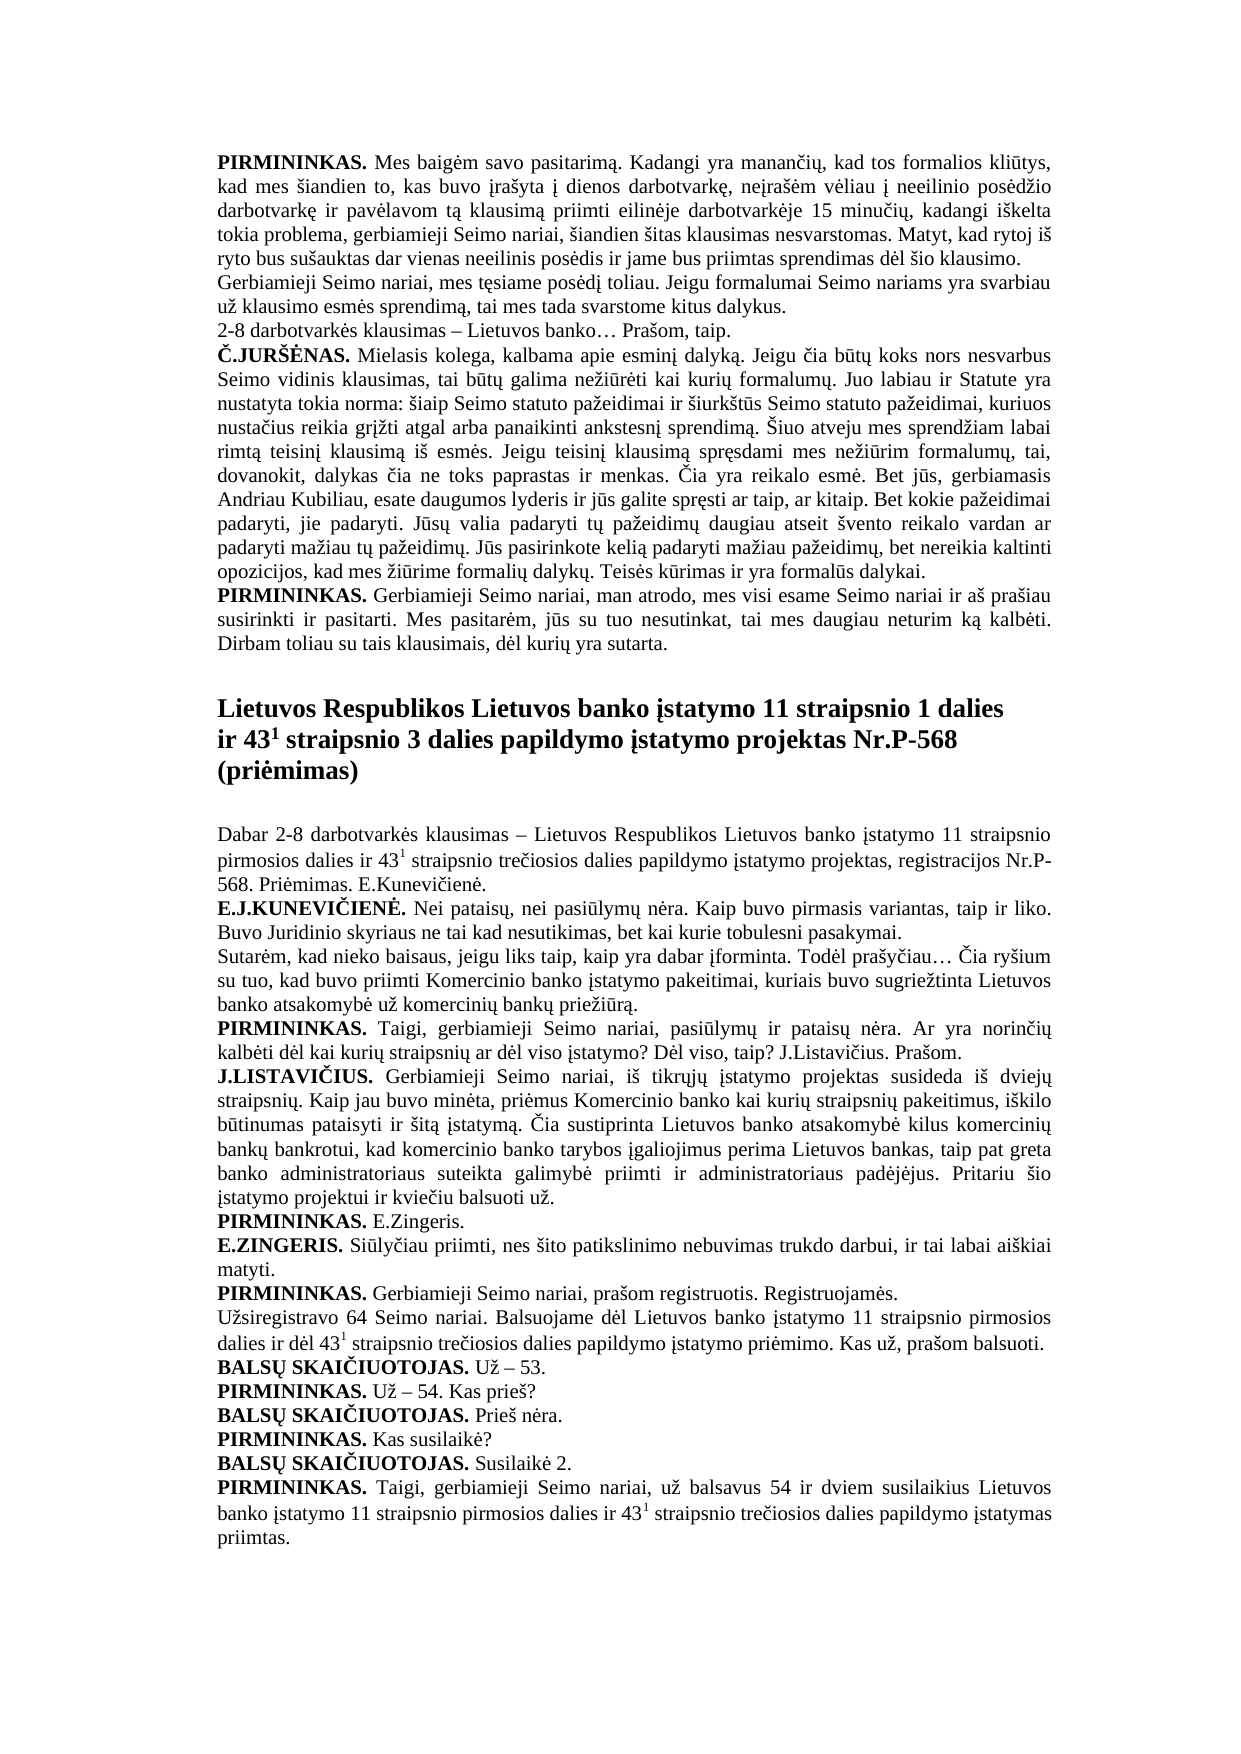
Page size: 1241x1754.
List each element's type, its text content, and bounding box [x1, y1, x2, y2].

text BALSŲ SKAIČIUOTOJAS. Susilaikė 2. [217, 1451, 1053, 1475]
text Sutarėm, kad nieko baisaus, jeigu liks taip, kaip yra dabar įforminta. Todėl prašyčiau… Čia ryšium su tuo, kad buvo priimti Komercinio banko įstatymo pakeitimai, kuriais buvo sugriežtinta Lietuvos banko atsakomybė už komercinių bankų priežiūrą. [217, 944, 1053, 1016]
text Dabar 2-8 darbotvarkės klausimas – Lietuvos Respublikos Lietuvos banko įstatymo 11 straipsnio pirmosios dalies ir 431 straipsnio trečiosios dalies papildymo įstatymo projektas, registracijos Nr.P-568. Priėmimas. E.Kunevičienė. [217, 822, 1053, 896]
text Gerbiamieji Seimo nariai, mes tęsiame posėdį toliau. Jeigu formalumai Seimo nariams yra svarbiau už klausimo esmės sprendimą, tai mes tada svarstome kitus dalykus. [217, 270, 1053, 318]
text BALSŲ SKAIČIUOTOJAS. Už – 53. [217, 1355, 1053, 1379]
text PIRMININKAS. Už – 54. Kas prieš? [217, 1379, 1053, 1403]
text PIRMININKAS. Taigi, gerbiamieji Seimo nariai, pasiūlymų ir pataisų nėra. Ar yra norinčių kalbėti dėl kai kurių straipsnių ar dėl viso įstatymo? Dėl viso, taip? J.Listavičius. Prašom. [217, 1016, 1053, 1064]
text 2-8 darbotvarkės klausimas – Lietuvos banko… Prašom, taip. [217, 318, 1053, 342]
text PIRMININKAS. Taigi, gerbiamieji Seimo nariai, už balsavus 54 ir dviem susilaikius Lietuvos banko įstatymo 11 straipsnio pirmosios dalies ir 431 straipsnio trečiosios dalies papildymo įstatymas priimtas. [217, 1475, 1053, 1549]
text E.ZINGERIS. Siūlyčiau priimti, nes šito patikslinimo nebuvimas trukdo darbui, ir tai labai aiškiai matyti. [217, 1233, 1053, 1281]
text PIRMININKAS. Gerbiamieji Seimo nariai, man atrodo, mes visi esame Seimo nariai ir aš prašiau susirinkti ir pasitarti. Mes pasitarėm, jūs su tuo nesutinkat, tai mes daugiau neturim ką kalbėti. Dirbam toliau su tais klausimais, dėl kurių yra sutarta. [217, 583, 1053, 655]
text PIRMININKAS. Kas susilaikė? [217, 1427, 1053, 1451]
text PIRMININKAS. E.Zingeris. [217, 1209, 1053, 1233]
text J.LISTAVIČIUS. Gerbiamieji Seimo nariai, iš tikrųjų įstatymo projektas susideda iš dviejų straipsnių. Kaip jau buvo minėta, priėmus Komercinio banko kai kurių straipsnių pakeitimus, iškilo būtinumas pataisyti ir šitą įstatymą. Čia sustiprinta Lietuvos banko atsakomybė kilus komercinių bankų bankrotui, kad komercinio banko tarybos įgaliojimus perima Lietuvos bankas, taip pat greta banko administratoriaus suteikta galimybė priimti ir administratoriaus padėjėjus. Pritariu šio įstatymo projektui ir kviečiu balsuoti už. [217, 1064, 1053, 1209]
text Č.JURŠĖNAS. Mielasis kolega, kalbama apie esminį dalyką. Jeigu čia būtų koks nors nesvarbus Seimo vidinis klausimas, tai būtų galima nežiūrėti kai kurių formalumų. Juo labiau ir Statute yra nustatyta tokia norma: šiaip Seimo statuto pažeidimai ir šiurkštūs Seimo statuto pažeidimai, kuriuos nustačius reikia grįžti atgal arba panaikinti ankstesnį sprendimą. Šiuo atveju mes sprendžiam labai rimtą teisinį klausimą iš esmės. Jeigu teisinį klausimą spręsdami mes nežiūrim formalumų, tai, dovanokit, dalykas čia ne toks paprastas ir menkas. Čia yra reikalo esmė. Bet jūs, gerbiamasis Andriau Kubiliau, esate daugumos lyderis ir jūs galite spręsti ar taip, ar kitaip. Bet kokie pažeidimai padaryti, jie padaryti. Jūsų valia padaryti tų pažeidimų daugiau atseit švento reikalo vardan ar padaryti mažiau tų pažeidimų. Jūs pasirinkote kelią padaryti mažiau pažeidimų, bet nereikia kaltinti opozicijos, kad mes žiūrime formalių dalykų. Teisės kūrimas ir yra formalūs dalykai. [217, 342, 1053, 583]
text E.J.KUNEVIČIENĖ. Nei pataisų, nei pasiūlymų nėra. Kaip buvo pirmasis variantas, taip ir liko. Buvo Juridinio skyriaus ne tai kad nesutikimas, bet kai kurie tobulesni pasakymai. [217, 896, 1053, 944]
text Užsiregistravo 64 Seimo nariai. Balsuojame dėl Lietuvos banko įstatymo 11 straipsnio pirmosios dalies ir dėl 431 straipsnio trečiosios dalies papildymo įstatymo priėmimo. Kas už, prašom balsuoti. [217, 1305, 1053, 1355]
text Lietuvos Respublikos Lietuvos banko įstatymo 11 straipsnio 1 dalies ir 431 straipsnio 3 dalies papildymo įstatymo projektas Nr.P-568 (priėmimas) [217, 692, 1023, 785]
text BALSŲ SKAIČIUOTOJAS. Prieš nėra. [217, 1403, 1053, 1427]
text PIRMININKAS. Gerbiamieji Seimo nariai, prašom registruotis. Registruojamės. [217, 1281, 1053, 1305]
text PIRMININKAS. Mes baigėm savo pasitarimą. Kadangi yra manančių, kad tos formalios kliūtys, kad mes šiandien to, kas buvo įrašyta į dienos darbotvarkę, neįrašėm vėliau į neeilinio posėdžio darbotvarkę ir pavėlavom tą klausimą priimti eilinėje darbotvarkėje 15 minučių, kadangi iškelta tokia problema, gerbiamieji Seimo nariai, šiandien šitas klausimas nesvarstomas. Matyt, kad rytoj iš ryto bus sušauktas dar vienas neeilinis posėdis ir jame bus priimtas sprendimas dėl šio klausimo. [217, 150, 1053, 270]
